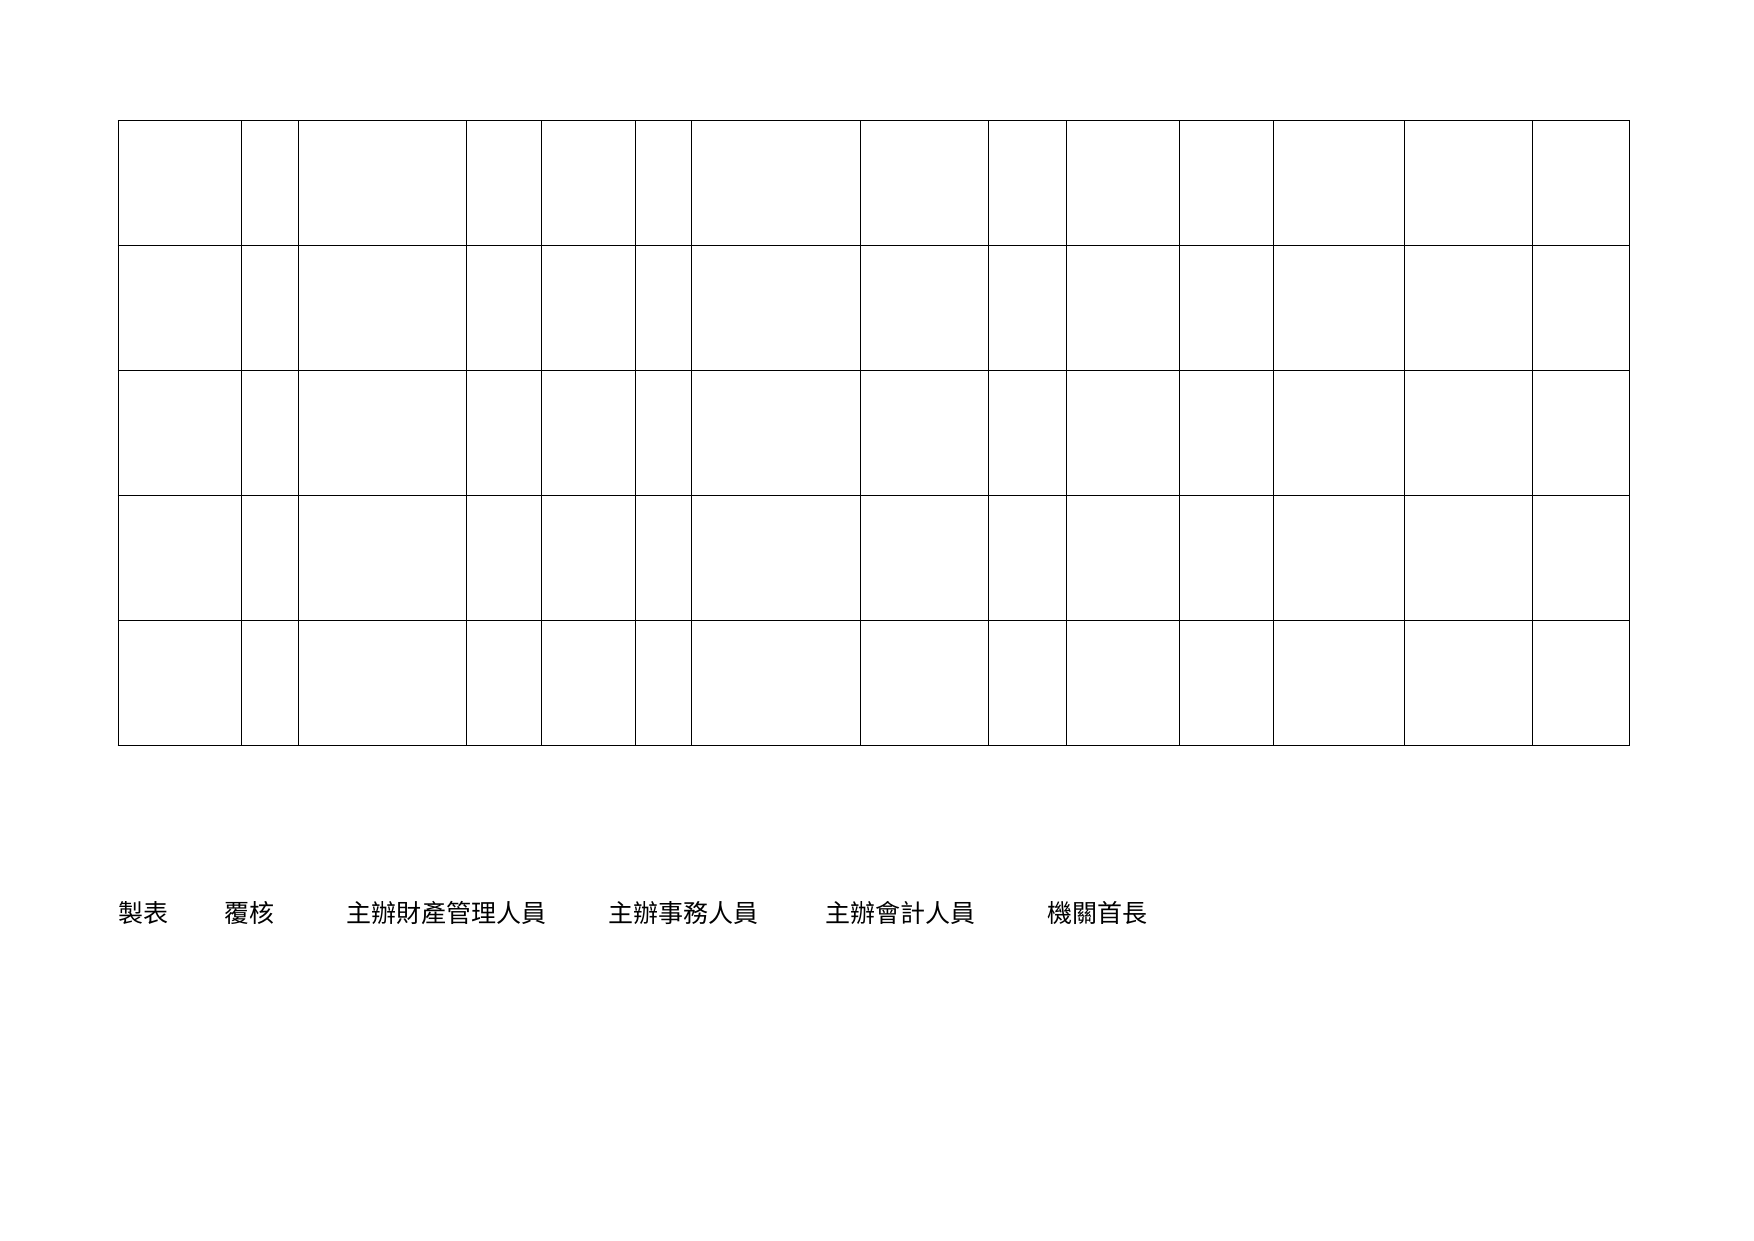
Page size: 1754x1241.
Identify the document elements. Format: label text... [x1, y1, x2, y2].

table_cell [1180, 246, 1273, 370]
table_cell [692, 496, 860, 620]
table_cell [119, 371, 241, 495]
table_cell [1533, 371, 1629, 495]
table_cell [1180, 121, 1273, 245]
table_cell [299, 496, 466, 620]
table_cell [1405, 496, 1532, 620]
table_cell [1067, 371, 1179, 495]
table_cell [119, 496, 241, 620]
table_cell [1274, 371, 1404, 495]
table_cell [299, 246, 466, 370]
table_cell [636, 371, 691, 495]
table_cell [1067, 496, 1179, 620]
table_cell [542, 371, 635, 495]
table_cell [861, 121, 988, 245]
table_cell [467, 246, 541, 370]
table_cell [242, 496, 298, 620]
table_cell [242, 121, 298, 245]
table_cell [636, 496, 691, 620]
table_cell [299, 621, 466, 745]
table_cell [692, 246, 860, 370]
table_cell [1405, 621, 1532, 745]
table_cell [1067, 621, 1179, 745]
table_cell [119, 621, 241, 745]
table_cell [1533, 246, 1629, 370]
table_cell [989, 246, 1066, 370]
table_cell [1067, 246, 1179, 370]
table_cell [1533, 621, 1629, 745]
table_cell [989, 496, 1066, 620]
table_cell [1533, 496, 1629, 620]
table_cell [861, 371, 988, 495]
table_cell [242, 371, 298, 495]
table_cell [989, 121, 1066, 245]
table_cell [1180, 621, 1273, 745]
table_cell [989, 371, 1066, 495]
table_cell [1405, 121, 1532, 245]
table_cell [1067, 121, 1179, 245]
table_cell [636, 621, 691, 745]
table_cell [1180, 371, 1273, 495]
table_cell [542, 246, 635, 370]
table_cell [467, 496, 541, 620]
table_cell [242, 246, 298, 370]
table_cell [299, 371, 466, 495]
table_cell [692, 621, 860, 745]
table_cell [119, 246, 241, 370]
table_cell [542, 621, 635, 745]
table_cell [861, 496, 988, 620]
table_cell [542, 496, 635, 620]
table_cell [861, 246, 988, 370]
table_cell [467, 121, 541, 245]
table_cell [467, 371, 541, 495]
table_cell [299, 121, 466, 245]
table_cell [692, 121, 860, 245]
table_cell [467, 621, 541, 745]
table_cell [989, 621, 1066, 745]
table_cell [1180, 496, 1273, 620]
table_cell [542, 121, 635, 245]
table_cell [692, 371, 860, 495]
table_cell [1405, 371, 1532, 495]
table_cell [1405, 246, 1532, 370]
table_cell [1274, 621, 1404, 745]
table_cell [636, 246, 691, 370]
table_cell [1274, 246, 1404, 370]
table_cell [861, 621, 988, 745]
table_cell [242, 621, 298, 745]
table_cell [636, 121, 691, 245]
table_cell [1533, 121, 1629, 245]
table_cell [1274, 496, 1404, 620]
table_cell [1274, 121, 1404, 245]
text 製表 覆核 主辦財產管理人員 主辦事務人員 主辦會計人員 機關首長 [118, 870, 1636, 933]
table_cell [119, 121, 241, 245]
